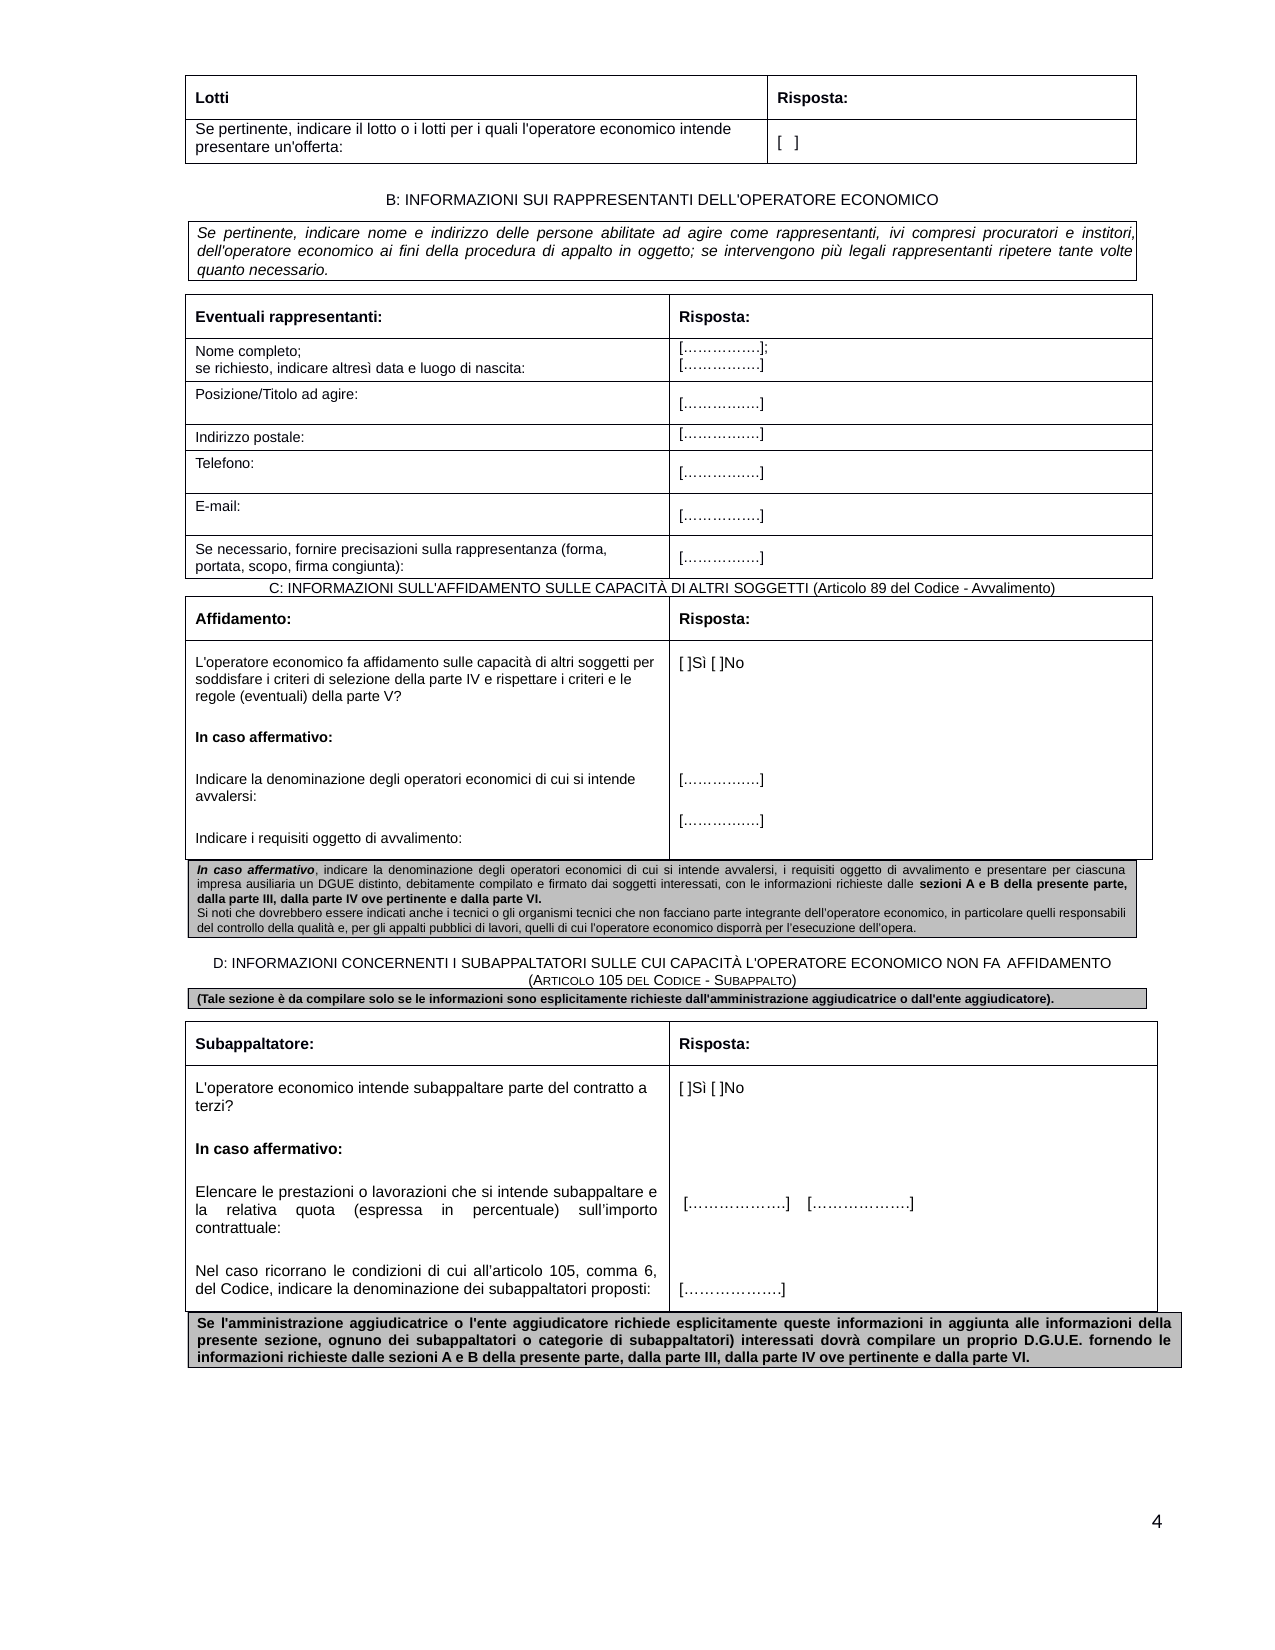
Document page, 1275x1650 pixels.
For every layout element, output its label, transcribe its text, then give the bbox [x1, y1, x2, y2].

table_header Eventuali rappresentanti: [186, 295, 669, 338]
table_cell [………….…] [670, 536, 1152, 578]
table_cell [………….…] [670, 425, 1152, 450]
table_cell E-mail: [186, 494, 669, 535]
table_cell Risposta: [768, 76, 1136, 119]
table_cell Nome completo; se richiesto, indicare altresì data e luogo di nascita: [186, 339, 669, 381]
table_cell [………….…] [670, 451, 1152, 493]
table_cell Lotti [186, 76, 767, 119]
table_header Risposta: [670, 1022, 1157, 1065]
title B: Informazioni sui rappresentanti dell'operatore economico [187, 191, 1137, 208]
table_header Risposta: [670, 597, 1152, 640]
table_header Affidamento: [186, 597, 669, 640]
table_cell Indirizzo postale: [186, 425, 669, 450]
text Si noti che dovrebbero essere indicati anche i tecnici o gli organismi tecnici che non facciano parte integrante dell’operatore economico, in particolare quelli responsabili del controllo della qualità e, per gli appalti pubblici di lavori, quelli di cui l’operatore economico disporrà per l’esecuzione dell’opera. [189, 903, 1136, 937]
table_cell Se necessario, fornire precisazioni sulla rappresentanza (forma, portata, scopo, firma congiunta): [186, 536, 669, 578]
table_cell Telefono: [186, 451, 669, 493]
table_cell [ ] [768, 120, 1136, 163]
table_cell [ ]Sì [ ]No [………….…] [………….…] [670, 641, 1152, 859]
title C: Informazioni sull'affidamento SULLE Capacità di altri soggetti (Articolo 89 del Codice - Avvalimento) [187, 579, 1137, 596]
title (Tale sezione è da compilare solo se le informazioni sono esplicitamente richieste dall'amministrazione aggiudicatrice o dall'ente aggiudicatore). [189, 989, 1146, 1008]
table_cell Se pertinente, indicare il lotto o i lotti per i quali l'operatore economico intende presentare un'offerta: [186, 120, 767, 163]
table_cell [ ]Sì [ ]No [……………….] [……………….] [……………….] [670, 1066, 1157, 1311]
table_header Risposta: [670, 295, 1152, 338]
title D: Informazioni concernenti i subappaltatori sulle cui capacità l'operatore economico non fa affidamento (Articolo 105 del Codice - Subappalto) [187, 954, 1137, 988]
table_cell […………….]; […………….] [670, 339, 1152, 381]
text Se pertinente, indicare nome e indirizzo delle persone abilitate ad agire come rappresentanti, ivi compresi procuratori e institori, dell'operatore economico ai fini della procedura di appalto in oggetto; se intervengono più legali rappresentanti ripetere tante volte quanto necessario. [189, 222, 1136, 280]
table_header Subappaltatore: [186, 1022, 669, 1065]
title Se l'amministrazione aggiudicatrice o l'ente aggiudicatore richiede esplicitamente queste informazioni in aggiunta alle informazioni della presente sezione, ognuno dei subappaltatori o categorie di subappaltatori) interessati dovrà compilare un proprio D.G.U.E. fornendo le informazioni richieste dalle sezioni A e B della presente parte, dalla parte III, dalla parte IV ove pertinente e dalla parte VI. [189, 1313, 1181, 1367]
text In caso affermativo, indicare la denominazione degli operatori economici di cui si intende avvalersi, i requisiti oggetto di avvalimento e presentare per ciascuna impresa ausiliaria un DGUE distinto, debitamente compilato e firmato dai soggetti interessati, con le informazioni richieste dalle sezioni A e B della presente parte, dalla parte III, dalla parte IV ove pertinente e dalla parte VI. [189, 861, 1136, 903]
table_cell [………….…] [670, 382, 1152, 424]
table_cell L'operatore economico intende subappaltare parte del contratto a terzi? In caso affermativo: Elencare le prestazioni o lavorazioni che si intende subappaltare e la relativa quota (espressa in percentuale) sull’importo contrattuale: Nel caso ricorrano le condizioni di cui all’articolo 105, comma 6, del Codice, indicare la denominazione dei subappaltatori proposti: [186, 1066, 669, 1311]
table_cell Posizione/Titolo ad agire: [186, 382, 669, 424]
table_cell L'operatore economico fa affidamento sulle capacità di altri soggetti per soddisfare i criteri di selezione della parte IV e rispettare i criteri e le regole (eventuali) della parte V? In caso affermativo: Indicare la denominazione degli operatori economici di cui si intende avvalersi: Indicare i requisiti oggetto di avvalimento: [186, 641, 669, 859]
table_cell […………….] [670, 494, 1152, 535]
